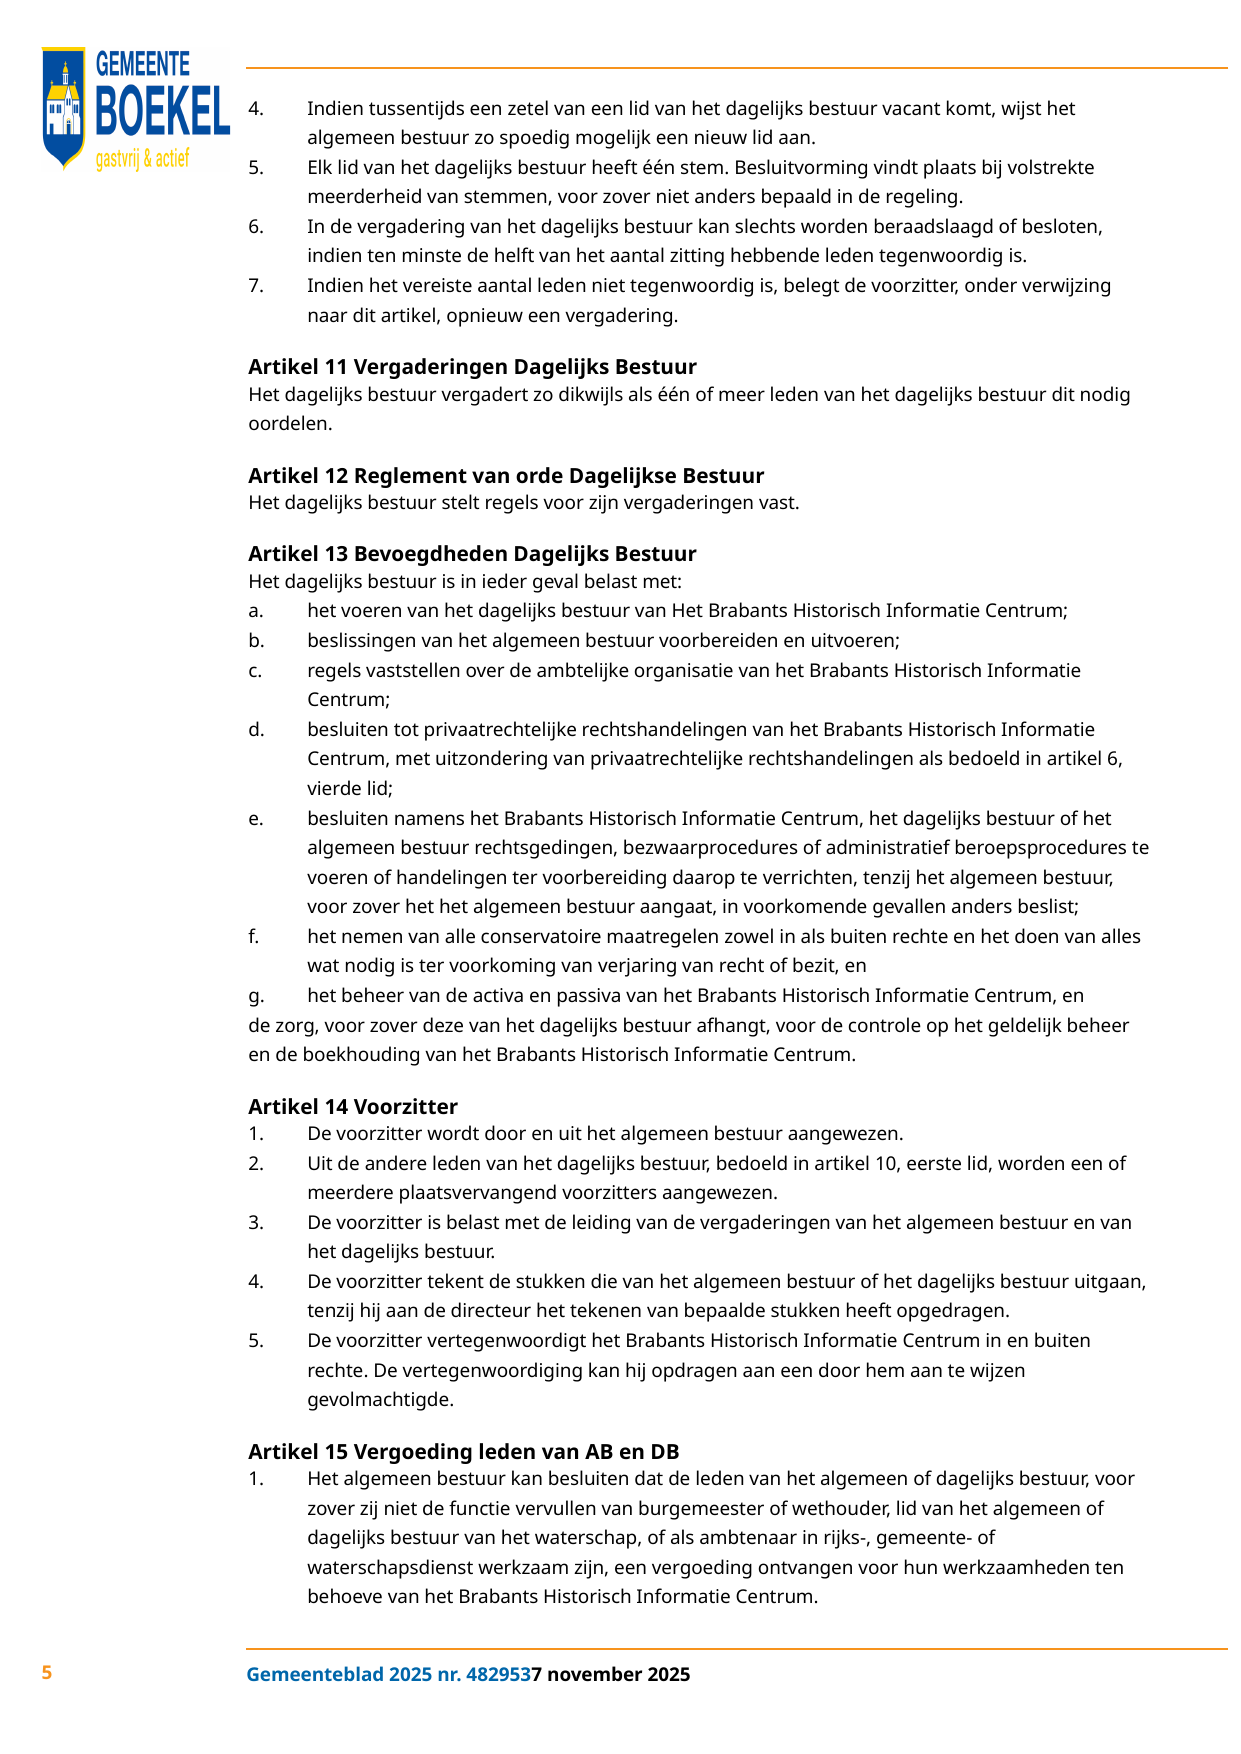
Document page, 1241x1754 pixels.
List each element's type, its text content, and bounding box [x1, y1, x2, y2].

list De voorzitter wordt door en uit het algemeen bestuur aangewezen. [248, 1120, 1152, 1146]
list het beheer van de activa en passiva van het Brabants Historisch Informatie Centrum, en [248, 982, 1152, 1008]
list Indien tussentijds een zetel van een lid van het dagelijks bestuur vacant komt, wijst het algemeen bestuur zo spoedig mogelijk een nieuw lid aan. [248, 95, 1152, 150]
list besluiten namens het Brabants Historisch Informatie Centrum, het dagelijks bestuur of het algemeen bestuur rechtsgedingen, bezwaarprocedures of administratief beroepsprocedures te voeren of handelingen ter voorbereiding daarop te verrichten, tenzij het algemeen bestuur, voor zover het het algemeen bestuur aangaat, in voorkomende gevallen anders beslist; [248, 805, 1152, 919]
text Artikel 11 Vergaderingen Dagelijks Bestuur [248, 352, 1152, 381]
list Elk lid van het dagelijks bestuur heeft één stem. Besluitvorming vindt plaats bij volstrekte meerderheid van stemmen, voor zover niet anders bepaald in de regeling. [248, 154, 1152, 209]
list De voorzitter is belast met de leiding van de vergaderingen van het algemeen bestuur en van het dagelijks bestuur. [248, 1209, 1152, 1264]
text Artikel 12 Reglement van orde Dagelijkse Bestuur [248, 461, 1152, 489]
list De voorzitter vertegenwoordigt het Brabants Historisch Informatie Centrum in en buiten rechte. De vertegenwoordiging kan hij opdragen aan een door hem aan te wijzen gevolmachtigde. [248, 1327, 1152, 1412]
text Artikel 14 Voorzitter [248, 1092, 1152, 1120]
text Artikel 13 Bevoegdheden Dagelijks Bestuur [248, 539, 1152, 568]
text Het dagelijks bestuur vergadert zo dikwijls als één of meer leden van het dagelijks bestuur dit nodig oordelen. [248, 381, 1152, 436]
text Het dagelijks bestuur stelt regels voor zijn vergaderingen vast. [248, 489, 1152, 515]
list het nemen van alle conservatoire maatregelen zowel in als buiten rechte en het doen van alles wat nodig is ter voorkoming van verjaring van recht of bezit, en [248, 923, 1152, 978]
picture [41, 47, 231, 172]
text Het dagelijks bestuur is in ieder geval belast met: [248, 568, 1152, 594]
list De voorzitter tekent de stukken die van het algemeen bestuur of het dagelijks bestuur uitgaan, tenzij hij aan de directeur het tekenen van bepaalde stukken heeft opgedragen. [248, 1268, 1152, 1323]
list Het algemeen bestuur kan besluiten dat de leden van het algemeen of dagelijks bestuur, voor zover zij niet de functie vervullen van burgemeester of wethouder, lid van het algemeen of dagelijks bestuur van het waterschap, of als ambtenaar in rijks-, gemeente- of waterschapsdienst werkzaam zijn, een vergoeding ontvangen voor hun werkzaamheden ten behoeve van het Brabants Historisch Informatie Centrum. [248, 1465, 1152, 1609]
list het voeren van het dagelijks bestuur van Het Brabants Historisch Informatie Centrum; [248, 598, 1152, 623]
list Indien het vereiste aantal leden niet tegenwoordig is, belegt de voorzitter, onder verwijzing naar dit artikel, opnieuw een vergadering. [248, 272, 1152, 328]
list regels vaststellen over de ambtelijke organisatie van het Brabants Historisch Informatie Centrum; [248, 657, 1152, 712]
list beslissingen van het algemeen bestuur voorbereiden en uitvoeren; [248, 627, 1152, 653]
list In de vergadering van het dagelijks bestuur kan slechts worden beraadslaagd of besloten, indien ten minste de helft van het aantal zitting hebbende leden tegenwoordig is. [248, 213, 1152, 268]
text Artikel 15 Vergoeding leden van AB en DB [248, 1437, 1152, 1465]
text de zorg, voor zover deze van het dagelijks bestuur afhangt, voor de controle op het geldelijk beheer en de boekhouding van het Brabants Historisch Informatie Centrum. [248, 1012, 1152, 1067]
list besluiten tot privaatrechtelijke rechtshandelingen van het Brabants Historisch Informatie Centrum, met uitzondering van privaatrechtelijke rechtshandelingen als bedoeld in artikel 6, vierde lid; [248, 716, 1152, 801]
list Uit de andere leden van het dagelijks bestuur, bedoeld in artikel 10, eerste lid, worden een of meerdere plaatsvervangend voorzitters aangewezen. [248, 1150, 1152, 1205]
